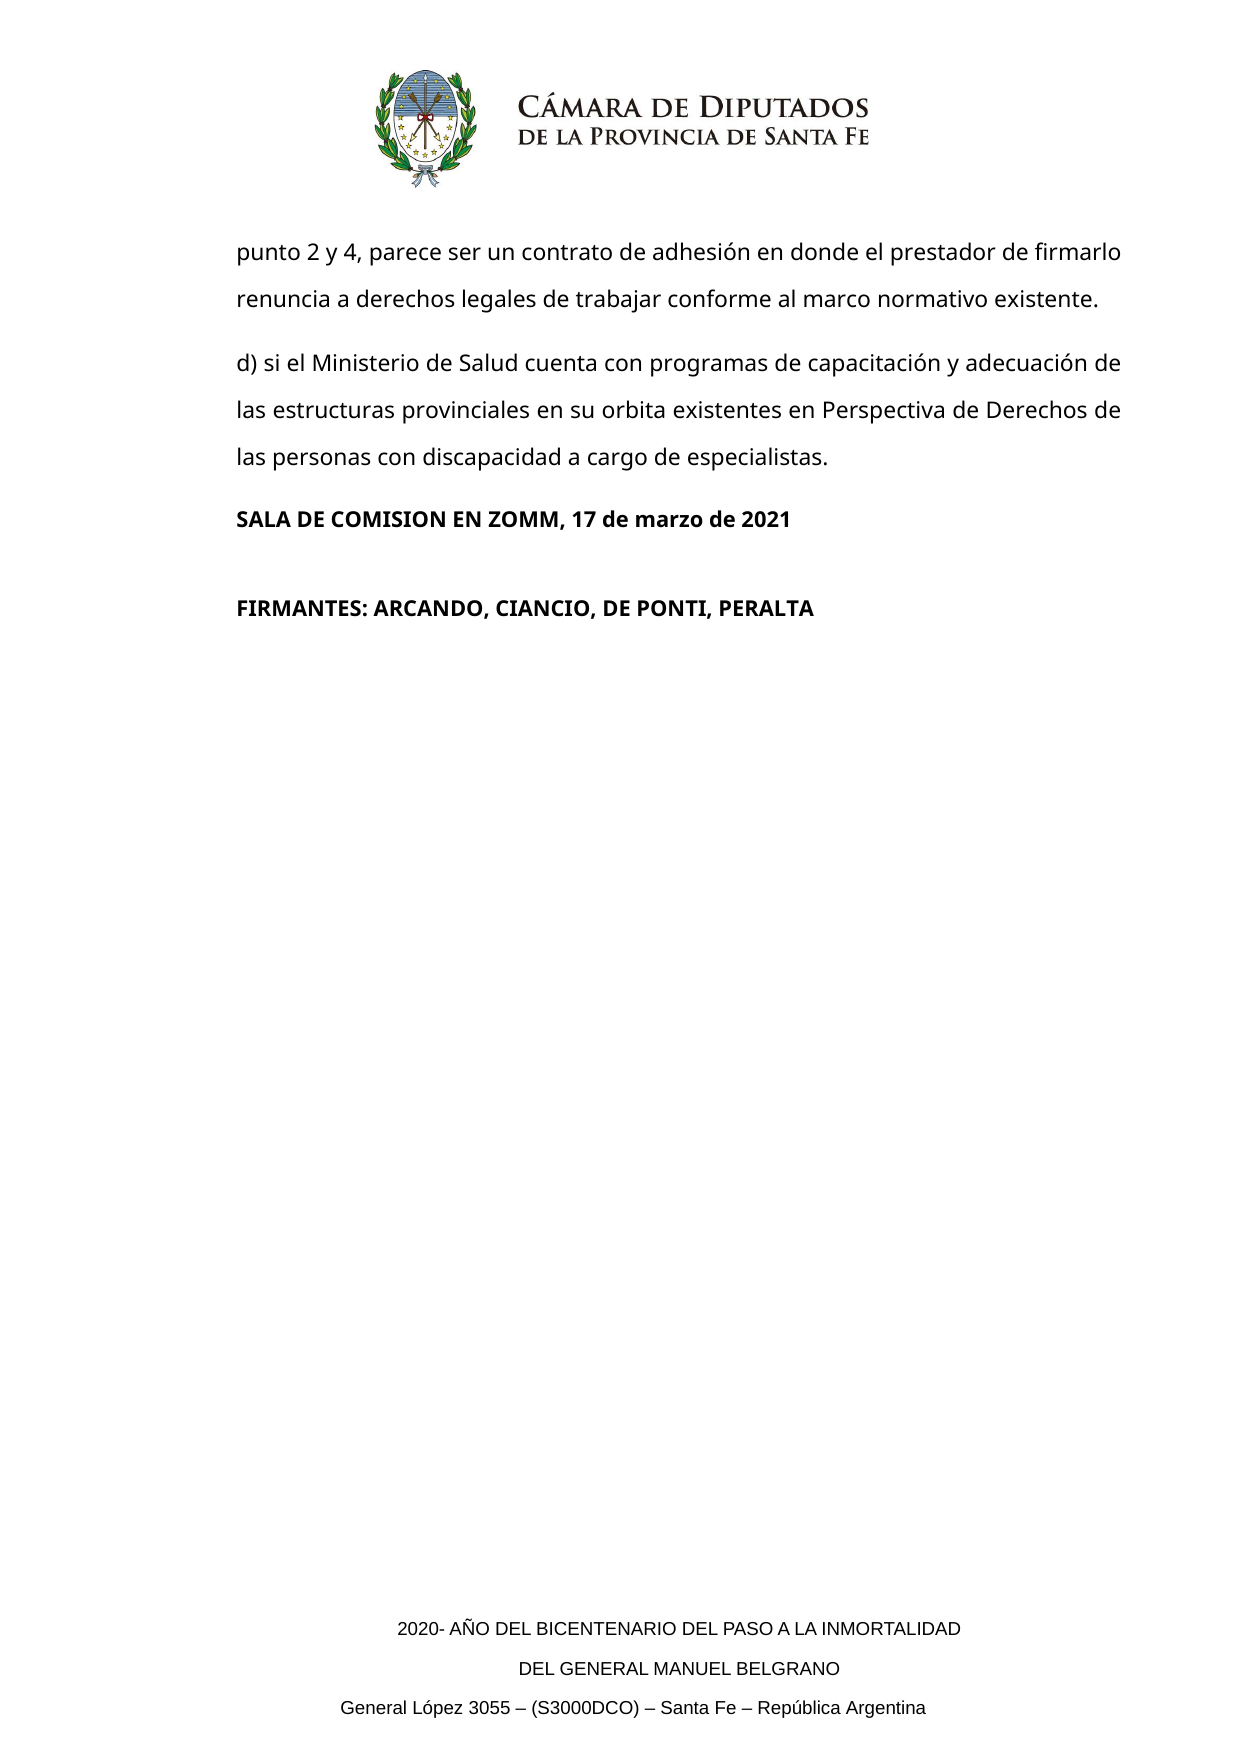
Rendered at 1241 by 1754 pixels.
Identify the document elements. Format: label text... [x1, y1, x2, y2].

text SALA DE COMISION EN ZOMM, 17 de marzo de 2021 [236, 504, 1087, 534]
text d) si el Ministerio de Salud cuenta con programas de capacitación y adecuación de las estructuras provinciales en su orbita existentes en Perspectiva de Derechos de las personas con discapacidad a cargo de especialistas. [236, 347, 1122, 472]
text FIRMANTES: ARCANDO, CIANCIO, DE PONTI, PERALTA [236, 593, 1087, 623]
picture [374, 70, 869, 192]
text punto 2 y 4, parece ser un contrato de adhesión en donde el prestador de firmarlo renuncia a derechos legales de trabajar conforme al marco normativo existente. [236, 236, 1122, 314]
